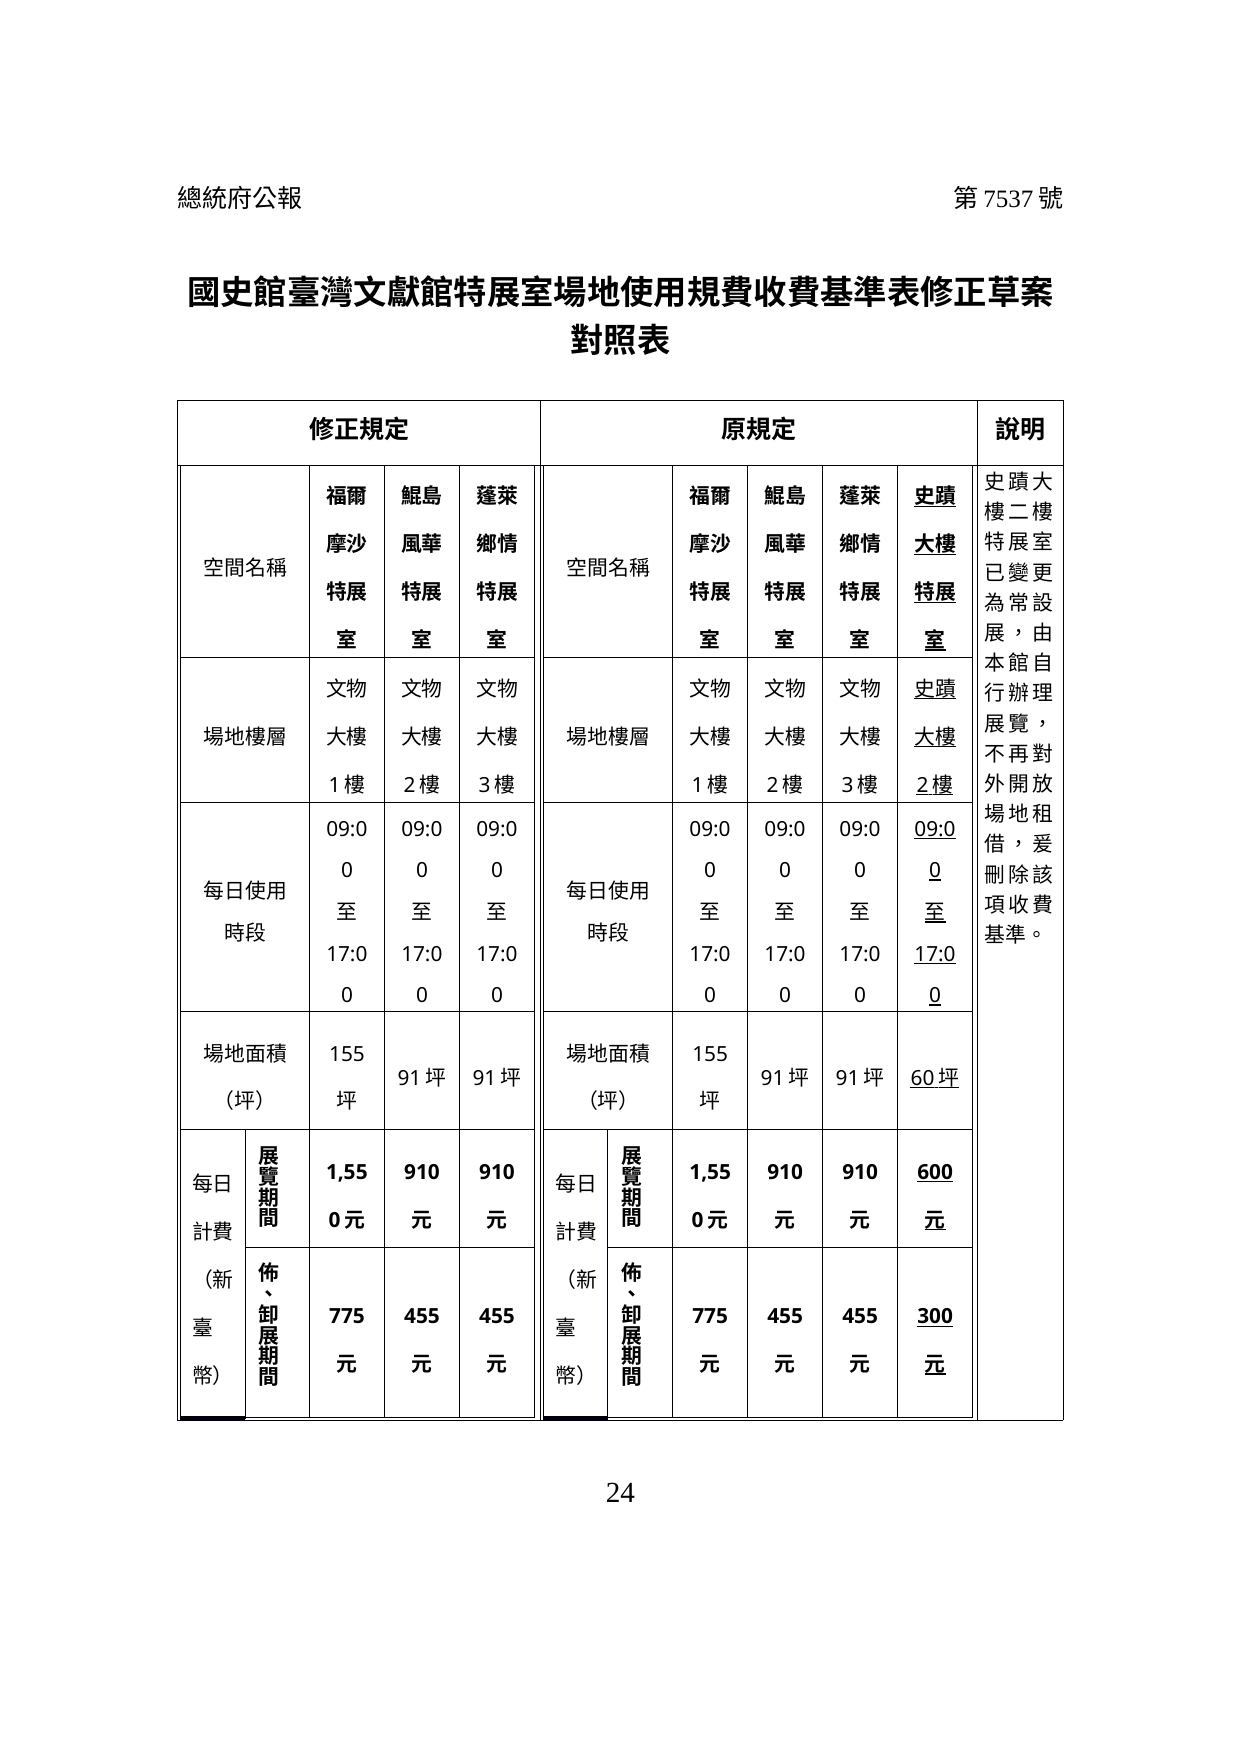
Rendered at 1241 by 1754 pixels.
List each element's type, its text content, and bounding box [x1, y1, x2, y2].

text 國史館臺灣文獻館特展室場地使用規費收費基準表修正草案對照表 [177, 266, 1063, 362]
table_cell 155坪 [673, 1012, 747, 1129]
table_header 空間名稱 [181, 466, 309, 657]
table_cell 455元 [385, 1248, 459, 1416]
table_cell 910元 [823, 1130, 897, 1247]
table_cell 1,550元 [673, 1130, 747, 1247]
table_cell 場地樓層 [181, 658, 309, 802]
table_cell 09:00 至 17:00 [385, 803, 459, 1011]
table_cell 09:00 至 17:00 [823, 803, 897, 1011]
table_cell 每日使用 時段 [544, 803, 672, 1011]
table_cell 文物大樓 3樓 [460, 658, 534, 802]
table_cell 91坪 [460, 1012, 534, 1129]
table_cell 09:00 至 17:00 [460, 803, 534, 1011]
table_cell 佈、卸展期間 [608, 1248, 672, 1416]
table_cell 455元 [460, 1248, 534, 1416]
table_cell 09:00 至 17:00 [310, 803, 384, 1011]
table_cell 史蹟大樓二樓特展室已變更為常設展，由本館自行辦理展覽，不再對外開放場地租借，爰刪除該項收費基準。 [978, 466, 1063, 1420]
table_cell 09:00 至 17:00 [898, 803, 972, 1011]
table_cell 文物大樓 3樓 [823, 658, 897, 802]
table_header 鯤島風華 特展室 [748, 466, 822, 657]
table_cell 文物大樓 2樓 [748, 658, 822, 802]
table_cell 09:00 至 17:00 [673, 803, 747, 1011]
table_header 福爾摩沙 特展室 [310, 466, 384, 657]
table_cell 300元 [898, 1248, 972, 1416]
table_cell 每日計費 （新臺幣） [544, 1130, 607, 1416]
table_header 鯤島風華 特展室 [385, 466, 459, 657]
table_cell [245, 466, 540, 1420]
table_cell 每日使用 時段 [181, 803, 309, 1011]
table_header 原規定 [541, 401, 977, 464]
table_cell 775元 [673, 1248, 747, 1416]
table_cell 文物大樓 1樓 [673, 658, 747, 802]
table_cell 展覽期間 [246, 1130, 309, 1247]
table_header 福爾摩沙 特展室 [673, 466, 747, 657]
table_cell 1,550元 [310, 1130, 384, 1247]
table_cell 文物大樓 1樓 [310, 658, 384, 802]
table_cell 場地面積（坪） [181, 1012, 309, 1129]
table_header 說明 [978, 401, 1063, 464]
table_cell [608, 466, 977, 1420]
table_cell 展覽期間 [608, 1130, 672, 1247]
table_cell 場地面積（坪） [544, 1012, 672, 1129]
table_cell 91坪 [748, 1012, 822, 1129]
table_cell 910元 [748, 1130, 822, 1247]
table_cell 775元 [310, 1248, 384, 1416]
table_header 史蹟大樓 特展室 [898, 466, 972, 657]
table_cell 910元 [460, 1130, 534, 1247]
table_cell 佈、卸展期間 [246, 1248, 309, 1416]
table_cell 史蹟大樓 2樓 [898, 658, 972, 802]
table_cell 600元 [898, 1130, 972, 1247]
table_header 修正規定 [178, 401, 540, 464]
table_cell 455元 [748, 1248, 822, 1416]
table_cell 455元 [823, 1248, 897, 1416]
table_cell 每日計費 （新臺幣） [181, 1130, 245, 1416]
table_cell 91坪 [823, 1012, 897, 1129]
table_header 空間名稱 [544, 466, 672, 657]
table_cell 文物大樓 2樓 [385, 658, 459, 802]
table_cell 155坪 [310, 1012, 384, 1129]
table_cell 09:00 至 17:00 [748, 803, 822, 1011]
table_cell 910元 [385, 1130, 459, 1247]
table_cell 60坪 [898, 1012, 972, 1129]
table_cell 91坪 [385, 1012, 459, 1129]
table_cell 場地樓層 [544, 658, 672, 802]
table_header 蓬萊鄉情 特展室 [823, 466, 897, 657]
table_header 蓬萊鄉情 特展室 [460, 466, 534, 657]
